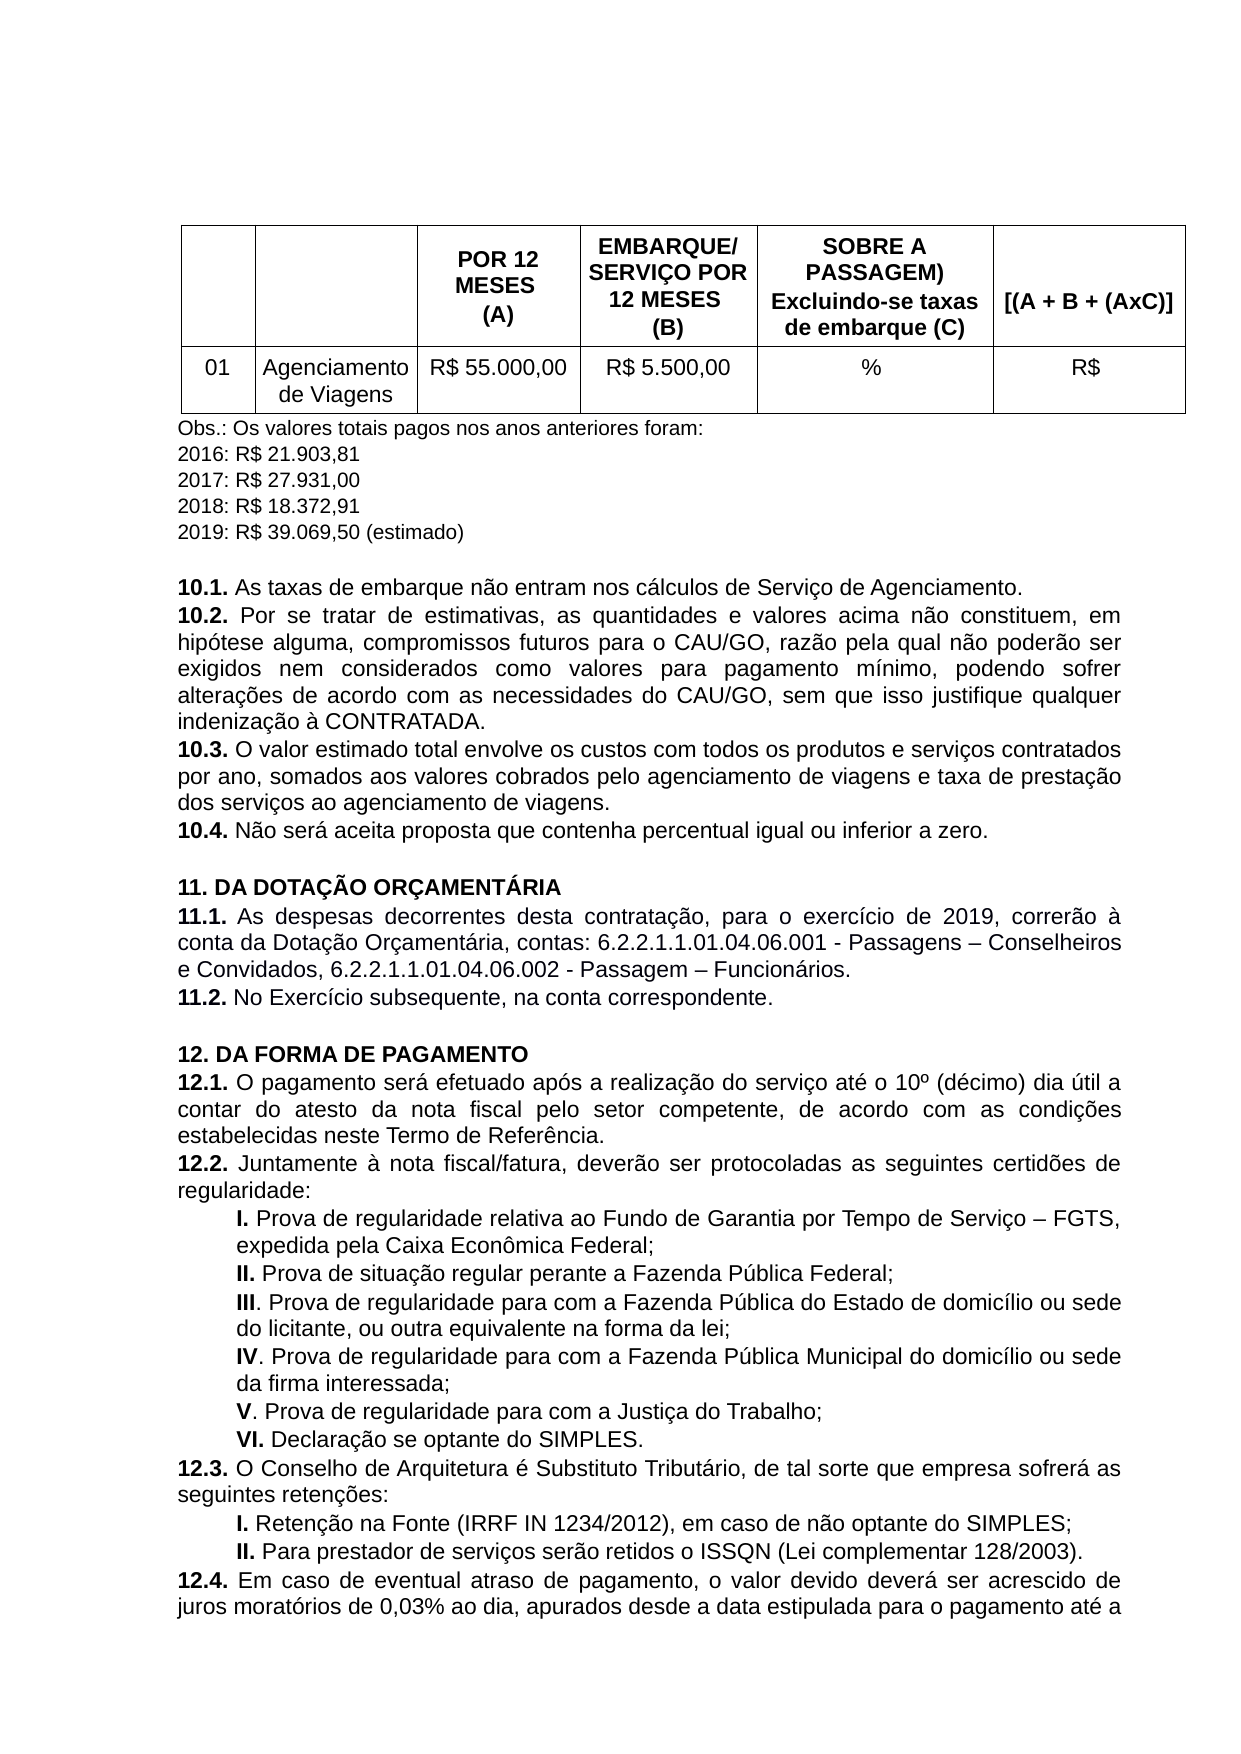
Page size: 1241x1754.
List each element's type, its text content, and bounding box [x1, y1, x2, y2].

text V. Prova de regularidade para com a Justiça do Trabalho; [236, 1398, 1122, 1424]
text 12.4. Em caso de eventual atraso de pagamento, o valor devido deverá ser acrescido de juros moratórios de 0,03% ao dia, apurados desde a data estipulada para o pagamento até a [177, 1567, 1122, 1619]
text IV. Prova de regularidade para com a Fazenda Pública Municipal do domicílio ou sede da firma interessada; [236, 1343, 1122, 1396]
text II. Prova de situação regular perante a Fazenda Pública Federal; [236, 1260, 1122, 1286]
table_cell R$ 5.500,00 [581, 347, 757, 413]
text 12. DA FORMA DE PAGAMENTO [177, 1041, 1122, 1067]
text 11.1. As despesas decorrentes desta contratação, para o exercício de 2019, correrão à conta da Dotação Orçamentária, contas: 6.2.2.1.1.01.04.06.001 - Passagens – Conselheiros e Convidados, 6.2.2.1.1.01.04.06.002 - Passagem – Funcionários. [177, 903, 1122, 982]
text VI. Declaração se optante do SIMPLES. [236, 1426, 1122, 1453]
table_header EMBARQUE/ SERVIÇO POR 12 MESES (B) [581, 226, 757, 346]
text III. Prova de regularidade para com a Fazenda Pública do Estado de domicílio ou sede do licitante, ou outra equivalente na forma da lei; [236, 1288, 1122, 1341]
text 10.3. O valor estimado total envolve os custos com todos os produtos e serviços contratados por ano, somados aos valores cobrados pelo agenciamento de viagens e taxa de prestação dos serviços ao agenciamento de viagens. [177, 736, 1122, 815]
text 2019: R$ 39.069,50 (estimado) [177, 519, 1122, 543]
text II. Para prestador de serviços serão retidos o ISSQN (Lei complementar 128/2003). [236, 1538, 1122, 1564]
table_cell % [758, 347, 993, 413]
table_header SOBRE A PASSAGEM) Excluindo-se taxas de embarque (C) [758, 226, 993, 346]
table_header [182, 226, 255, 346]
table_header [(A + B + (AxC)] [994, 226, 1185, 346]
text 11.2. No Exercício subsequente, na conta correspondente. [177, 984, 1122, 1010]
table_cell R$ 55.000,00 [418, 347, 580, 413]
text 11. DA DOTAÇÃO ORÇAMENTÁRIA [177, 874, 1122, 901]
text 10.2. Por se tratar de estimativas, as quantidades e valores acima não constituem, em hipótese alguma, compromissos futuros para o CAU/GO, razão pela qual não poderão ser exigidos nem considerados como valores para pagamento mínimo, podendo sofrer alterações de acordo com as necessidades do CAU/GO, sem que isso justifique qualquer indenização à CONTRATADA. [177, 602, 1122, 734]
table_cell Agenciamento de Viagens [256, 347, 417, 413]
text 2017: R$ 27.931,00 [177, 467, 1122, 491]
text 10.4. Não será aceita proposta que contenha percentual igual ou inferior a zero. [177, 817, 1122, 844]
table_header [256, 226, 417, 346]
table_cell 01 [182, 347, 255, 413]
table_cell R$ [994, 347, 1185, 413]
text 12.2. Juntamente à nota fiscal/fatura, deverão ser protocoladas as seguintes certidões de regularidade: [177, 1150, 1122, 1203]
text 12.3. O Conselho de Arquitetura é Substituto Tributário, de tal sorte que empresa sofrerá as seguintes retenções: [177, 1455, 1122, 1508]
text 2016: R$ 21.903,81 [177, 441, 1122, 465]
text 2018: R$ 18.372,91 [177, 493, 1122, 517]
text 12.1. O pagamento será efetuado após a realização do serviço até o 10º (décimo) dia útil a contar do atesto da nota fiscal pelo setor competente, de acordo com as condições estabelecidas neste Termo de Referência. [177, 1069, 1122, 1148]
text Obs.: Os valores totais pagos nos anos anteriores foram: [177, 415, 1122, 439]
text I. Retenção na Fonte (IRRF IN 1234/2012), em caso de não optante do SIMPLES; [236, 1510, 1122, 1536]
table_header POR 12 MESES (A) [418, 226, 580, 346]
text 10.1. As taxas de embarque não entram nos cálculos de Serviço de Agenciamento. [177, 574, 1122, 600]
text I. Prova de regularidade relativa ao Fundo de Garantia por Tempo de Serviço – FGTS, expedida pela Caixa Econômica Federal; [236, 1205, 1122, 1258]
